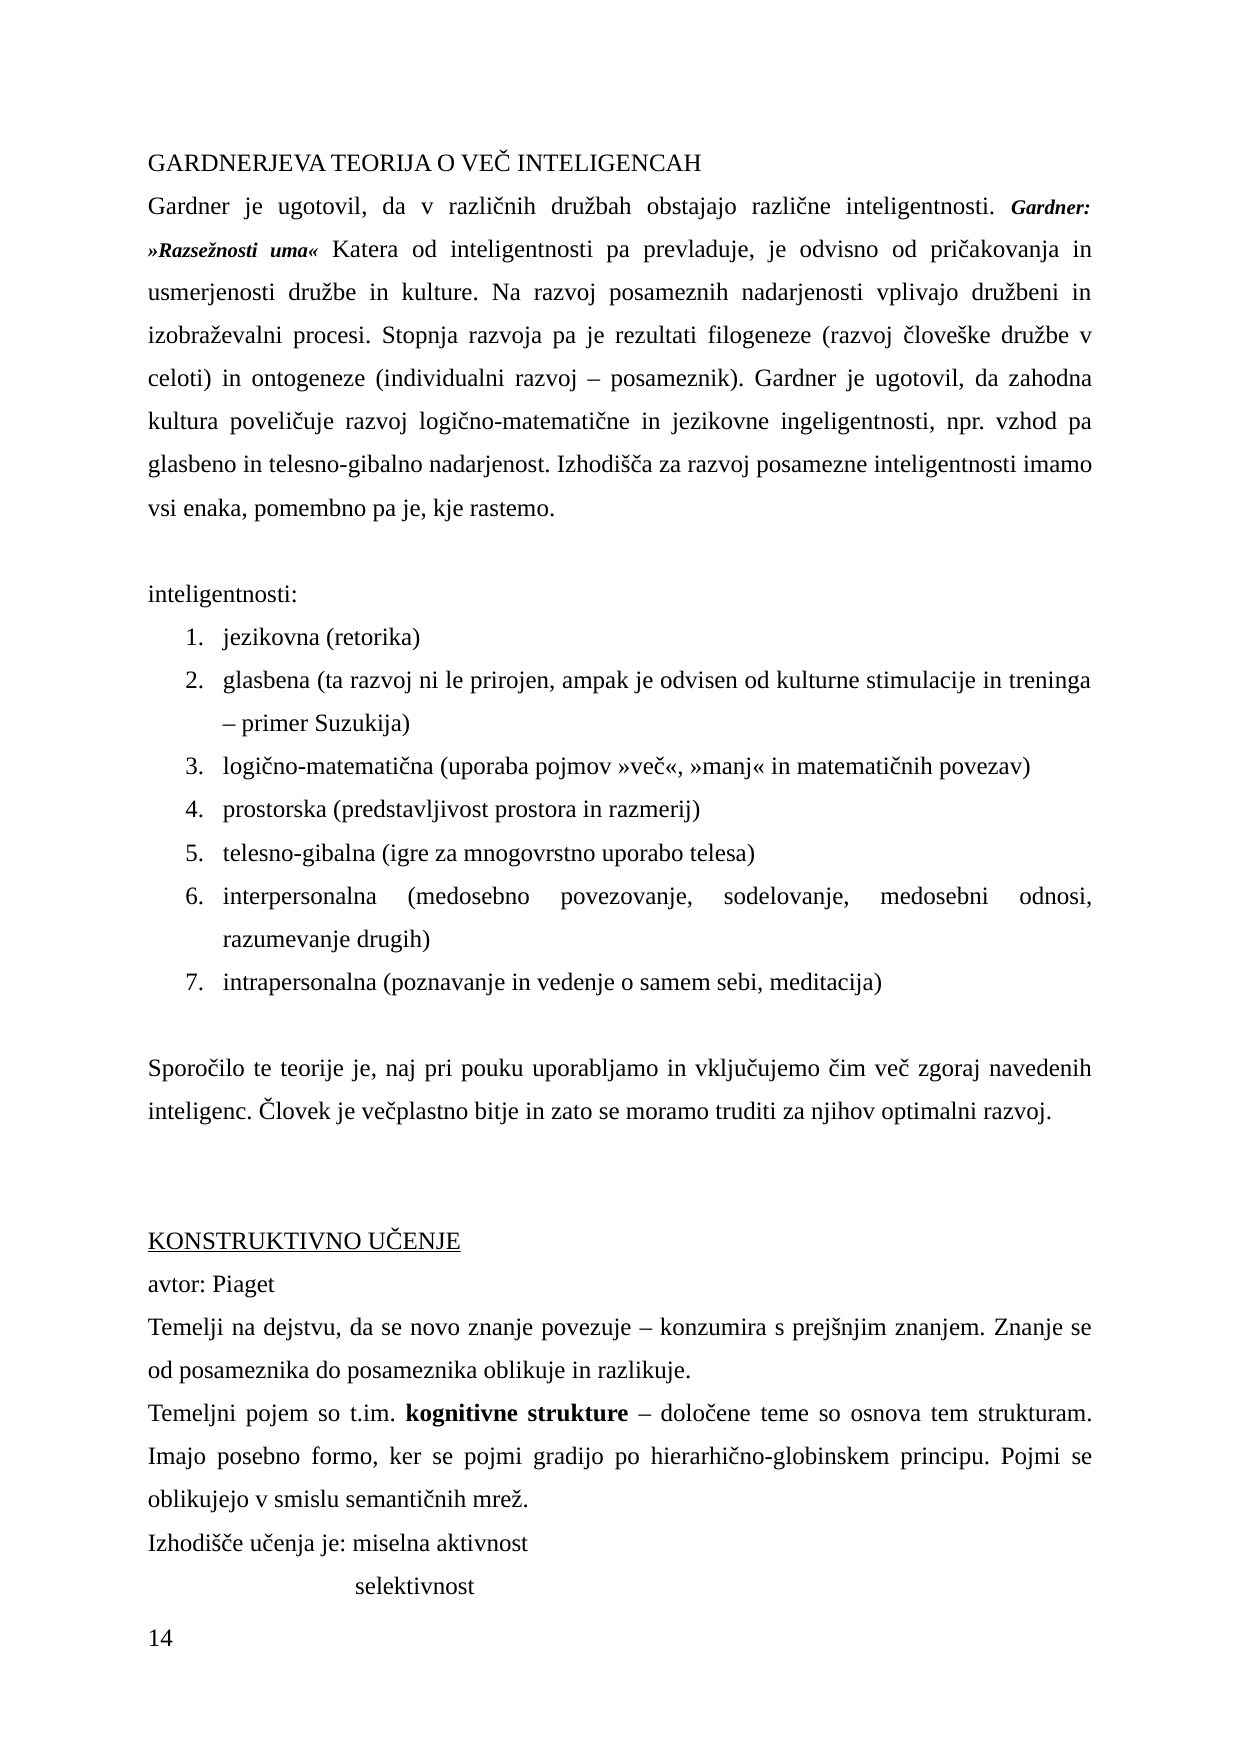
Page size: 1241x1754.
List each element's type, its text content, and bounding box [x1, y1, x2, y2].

text Izhodišče učenja je: miselna aktivnost [148, 1528, 1093, 1556]
text KONSTRUKTIVNO UČENJE [148, 1226, 1093, 1254]
text Temelji na dejstvu, da se novo znanje povezuje – konzumira s prejšnjim znanjem. Znanje se od posameznika do posameznika oblikuje in razlikuje. [148, 1312, 1093, 1384]
list logično-matematična (uporaba pojmov »več«, »manj« in matematičnih povezav) [185, 751, 1093, 780]
text Gardner je ugotovil, da v različnih družbah obstajajo različne inteligentnosti. Gardner: »Razsežnosti uma« Katera od inteligentnosti pa prevladuje, je odvisno od pričakovanja in usmerjenosti družbe in kulture. Na razvoj posameznih nadarjenosti vplivajo družbeni in izobraževalni procesi. Stopnja razvoja pa je rezultati filogeneze (razvoj človeške družbe v celoti) in ontogeneze (individualni razvoj – posameznik). Gardner je ugotovil, da zahodna kultura poveličuje razvoj logično-matematične in jezikovne ingeligentnosti, npr. vzhod pa glasbeno in telesno-gibalno nadarjenost. Izhodišča za razvoj posamezne inteligentnosti imamo vsi enaka, pomembno pa je, kje rastemo. [148, 191, 1093, 521]
text Temeljni pojem so t.im. kognitivne strukture – določene teme so osnova tem strukturam. Imajo posebno formo, ker se pojmi gradijo po hierarhično-globinskem principu. Pojmi se oblikujejo v smislu semantičnih mrež. [148, 1398, 1093, 1513]
list intrapersonalna (poznavanje in vedenje o samem sebi, meditacija) [185, 967, 1093, 996]
list telesno-gibalna (igre za mnogovrstno uporabo telesa) [185, 838, 1093, 866]
text avtor: Piaget [148, 1269, 1093, 1298]
text selektivnost [148, 1571, 1093, 1599]
list glasbena (ta razvoj ni le prirojen, ampak je odvisen od kulturne stimulacije in treninga – primer Suzukija) [185, 665, 1093, 737]
list interpersonalna (medosebno povezovanje, sodelovanje, medosebni odnosi, razumevanje drugih) [185, 881, 1093, 953]
list prostorska (predstavljivost prostora in razmerij) [185, 794, 1093, 823]
list jezikovna (retorika) [185, 622, 1093, 651]
text GARDNERJEVA TEORIJA O VEČ INTELIGENCAH [148, 148, 1093, 176]
text Sporočilo te teorije je, naj pri pouku uporabljamo in vključujemo čim več zgoraj navedenih inteligenc. Človek je večplastno bitje in zato se moramo truditi za njihov optimalni razvoj. [148, 1053, 1093, 1125]
text inteligentnosti: [148, 579, 1093, 608]
